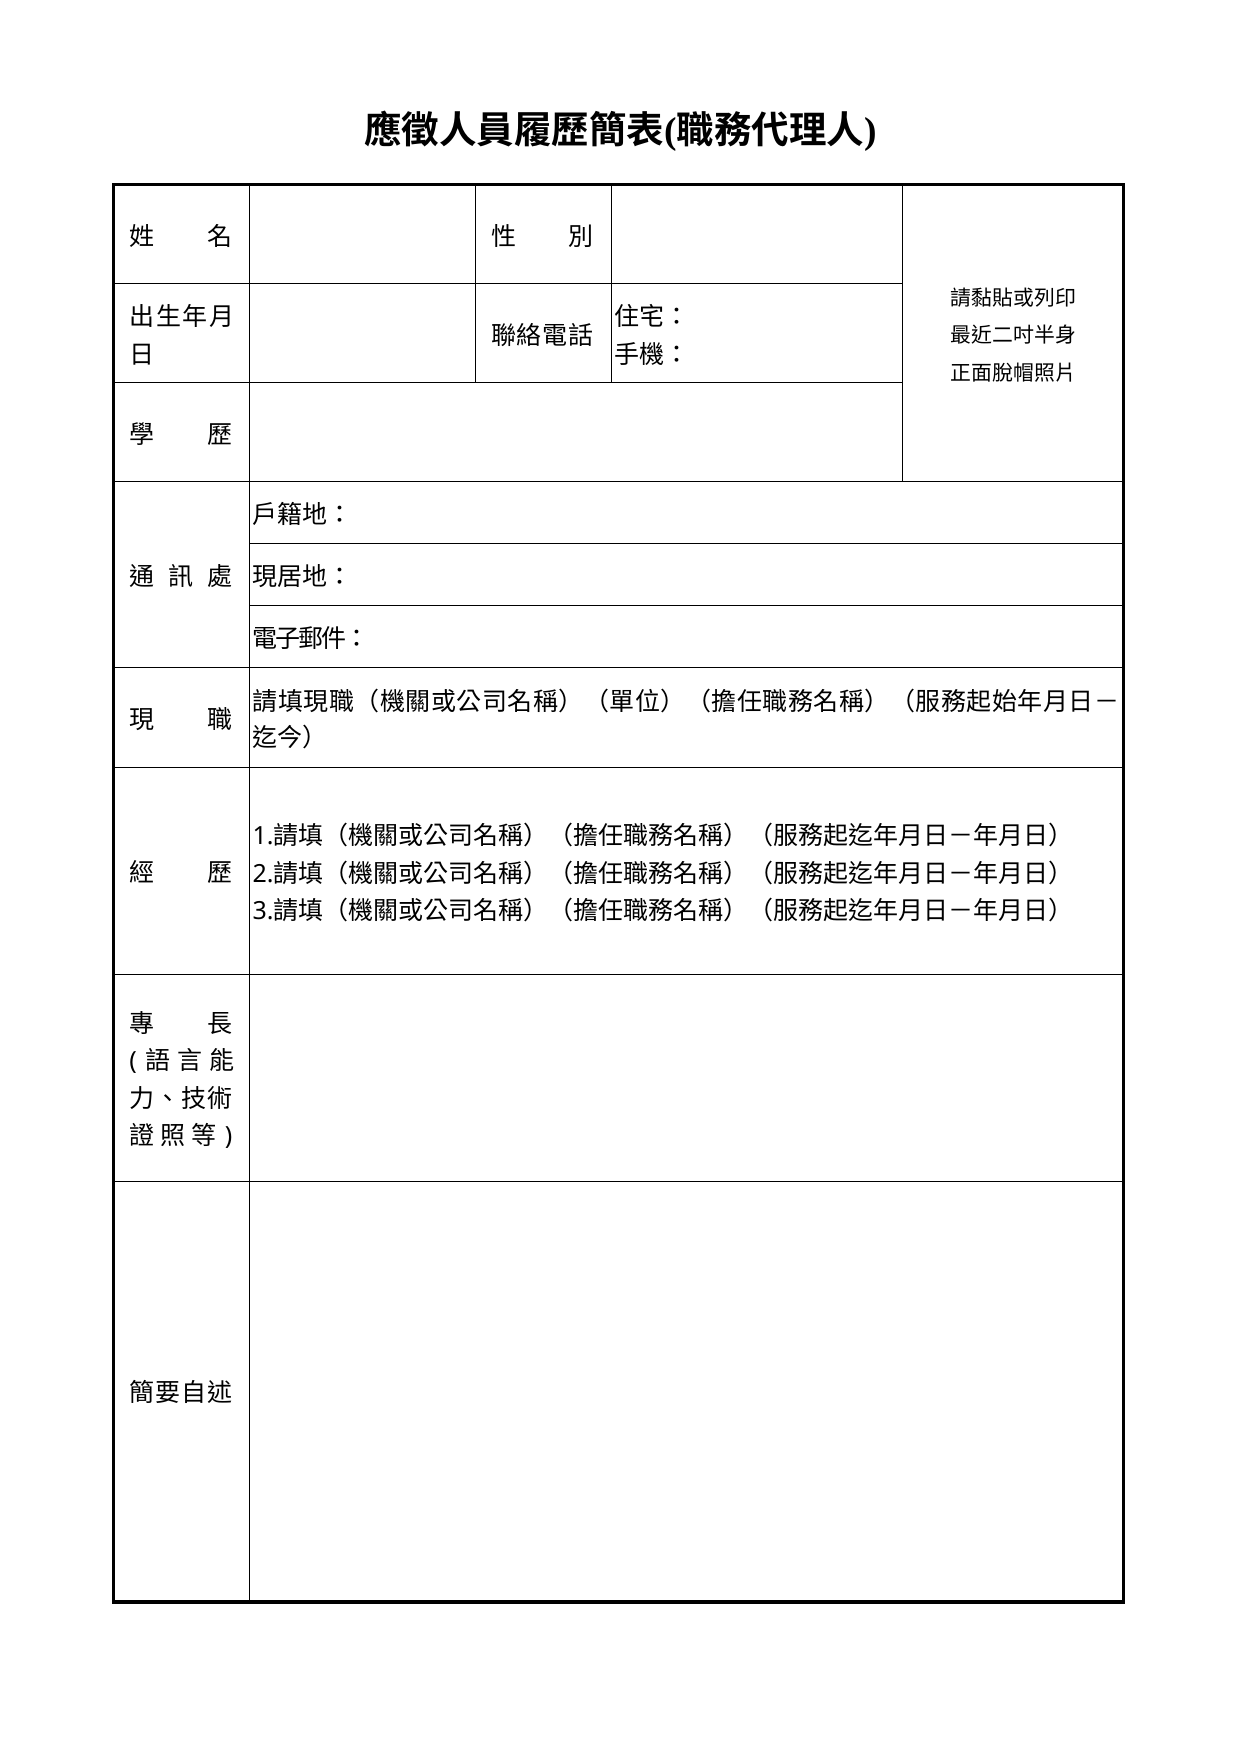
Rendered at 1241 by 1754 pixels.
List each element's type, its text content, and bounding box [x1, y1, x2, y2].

table_cell 現居地： [250, 544, 1122, 605]
table_header 性別 [476, 186, 611, 282]
table_cell 1.請填（機關或公司名稱）（擔任職務名稱）（服務起迄年月日－年月日） 2.請填（機關或公司名稱）（擔任職務名稱）（服務起迄年月日－年月日） 3.請填（機關或公司名稱）（擔任職務名稱）（服務起迄年月日－年月日） [250, 768, 1122, 974]
table_cell 通訊處 [115, 482, 249, 667]
table_cell 學歷 [115, 383, 249, 481]
table_cell [250, 1182, 1122, 1600]
table_cell 簡要自述 [115, 1182, 249, 1600]
table_header 請黏貼或列印 最近二吋半身 正面脫帽照片 [903, 186, 1122, 481]
table_cell 戶籍地： [250, 482, 1122, 543]
table_cell 現職 [115, 668, 249, 767]
table_header [612, 186, 902, 282]
text 應徵人員履歷簡表(職務代理人) [118, 89, 1122, 164]
table_cell 請填現職（機關或公司名稱）（單位）（擔任職務名稱）（服務起始年月日－迄今） [250, 668, 1122, 767]
table_cell 專長 (語言能力、技術 證照等) [115, 975, 249, 1181]
table_cell 經歷 [115, 768, 249, 974]
table_header 姓名 [115, 186, 249, 282]
table_cell 出生年月日 [115, 284, 249, 382]
table_cell 電子郵件： [250, 606, 1122, 667]
table_cell 聯絡電話 [476, 284, 611, 382]
table_cell [250, 975, 1122, 1181]
table_cell 住宅： 手機： [612, 284, 902, 382]
table_cell [250, 284, 475, 382]
table_cell [250, 383, 902, 481]
table_header [250, 186, 475, 282]
